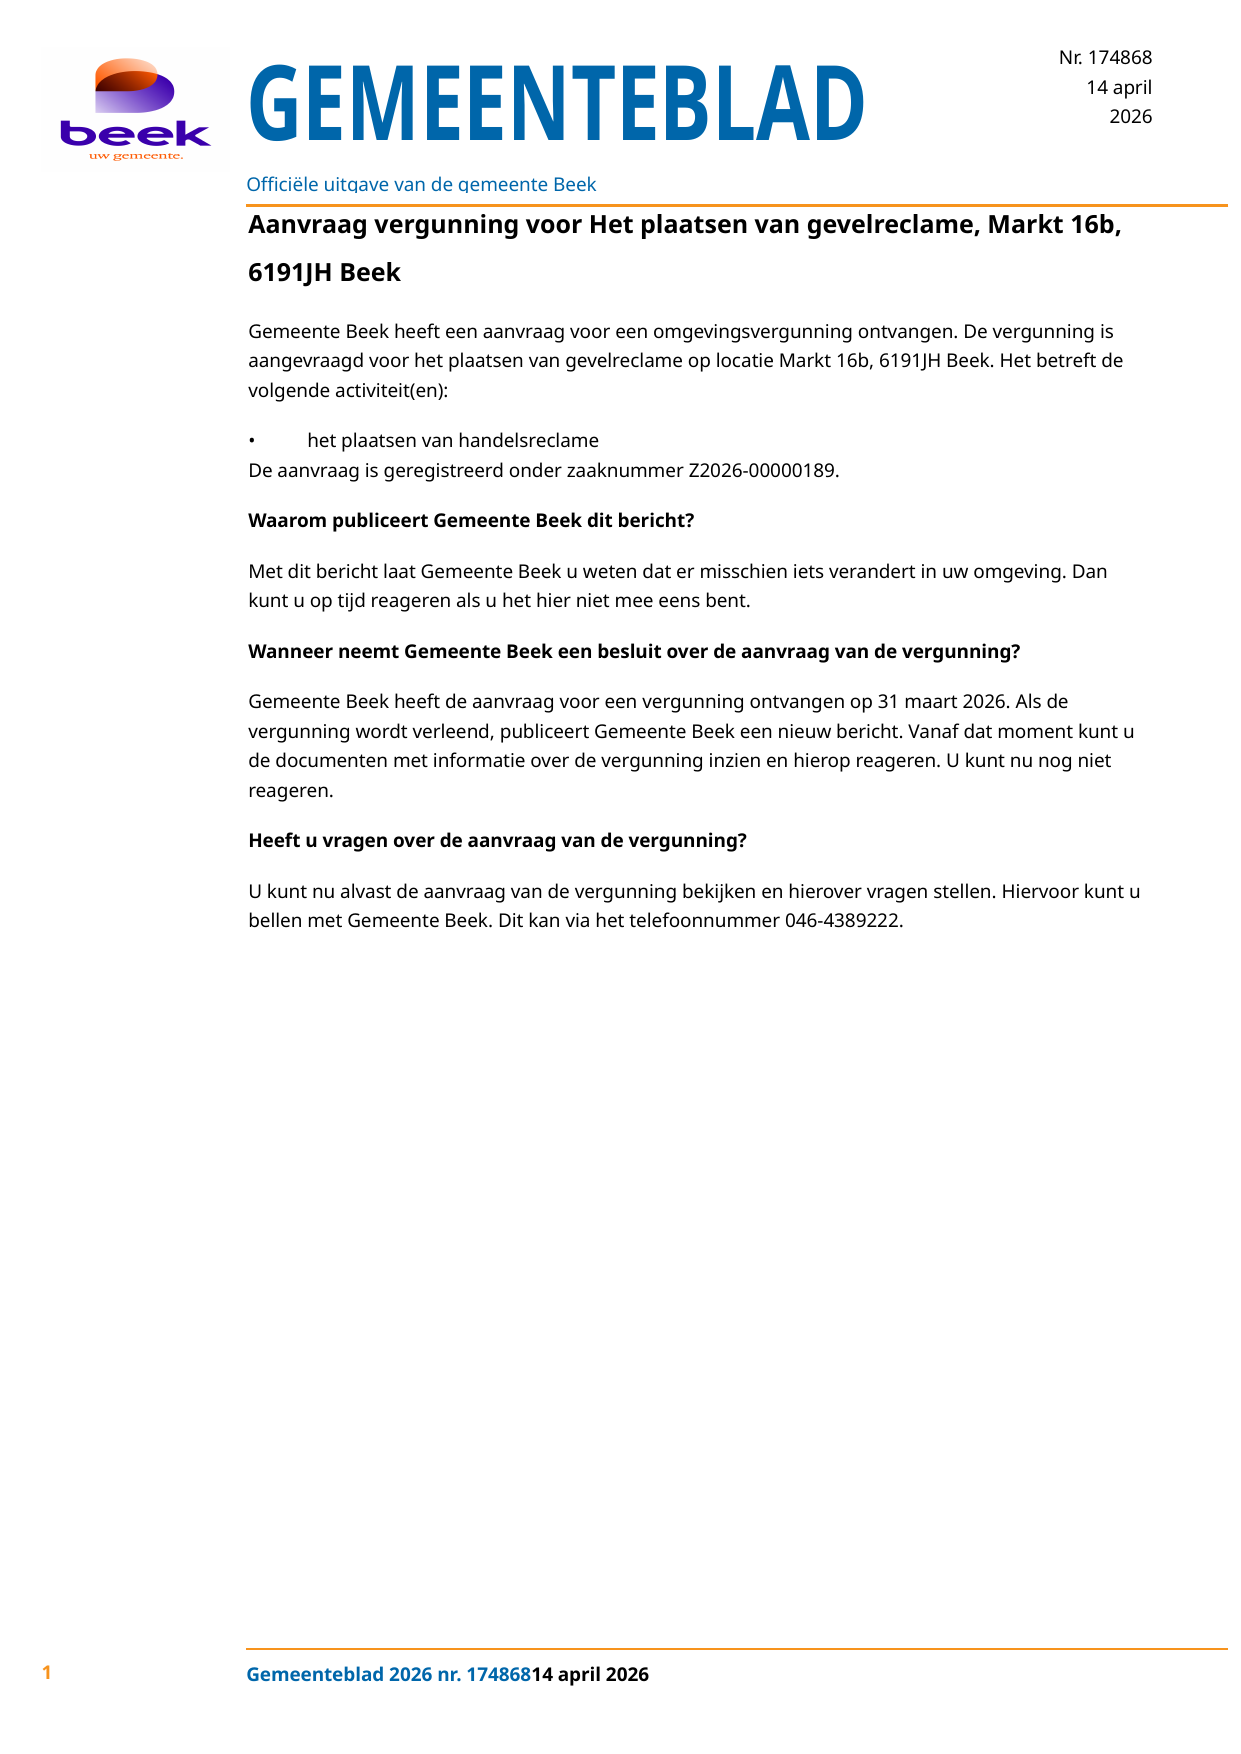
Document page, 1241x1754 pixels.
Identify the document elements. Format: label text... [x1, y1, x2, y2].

text Gemeente Beek heeft een aanvraag voor een omgevingsvergunning ontvangen. De vergunning is aangevraagd voor het plaatsen van gevelreclame op locatie Markt 16b, 6191JH Beek. Het betreft de volgende activiteit(en): [248, 318, 1152, 403]
picture [41, 47, 231, 172]
text Waarom publiceert Gemeente Beek dit bericht? [248, 507, 1152, 533]
list het plaatsen van handelsreclame [248, 427, 1152, 453]
text U kunt nu alvast de aanvraag van de vergunning bekijken en hierover vragen stellen. Hiervoor kunt u bellen met Gemeente Beek. Dit kan via het telefoonnummer 046-4389222. [248, 878, 1152, 933]
text Met dit bericht laat Gemeente Beek u weten dat er misschien iets verandert in uw omgeving. Dan kunt u op tijd reageren als u het hier niet mee eens bent. [248, 558, 1152, 613]
text Gemeente Beek heeft de aanvraag voor een vergunning ontvangen op 31 maart 2026. Als de vergunning wordt verleend, publiceert Gemeente Beek een nieuw bericht. Vanaf dat moment kunt u de documenten met informatie over de vergunning inzien en hierop reageren. U kunt nu nog niet reageren. [248, 688, 1152, 803]
text Aanvraag vergunning voor Het plaatsen van gevelreclame, Markt 16b, 6191JH Beek [248, 207, 1152, 288]
text Wanneer neemt Gemeente Beek een besluit over de aanvraag van de vergunning? [248, 638, 1152, 664]
text De aanvraag is geregistreerd onder zaaknummer Z2026-00000189. [248, 457, 1152, 483]
text Heeft u vragen over de aanvraag van de vergunning? [248, 827, 1152, 853]
